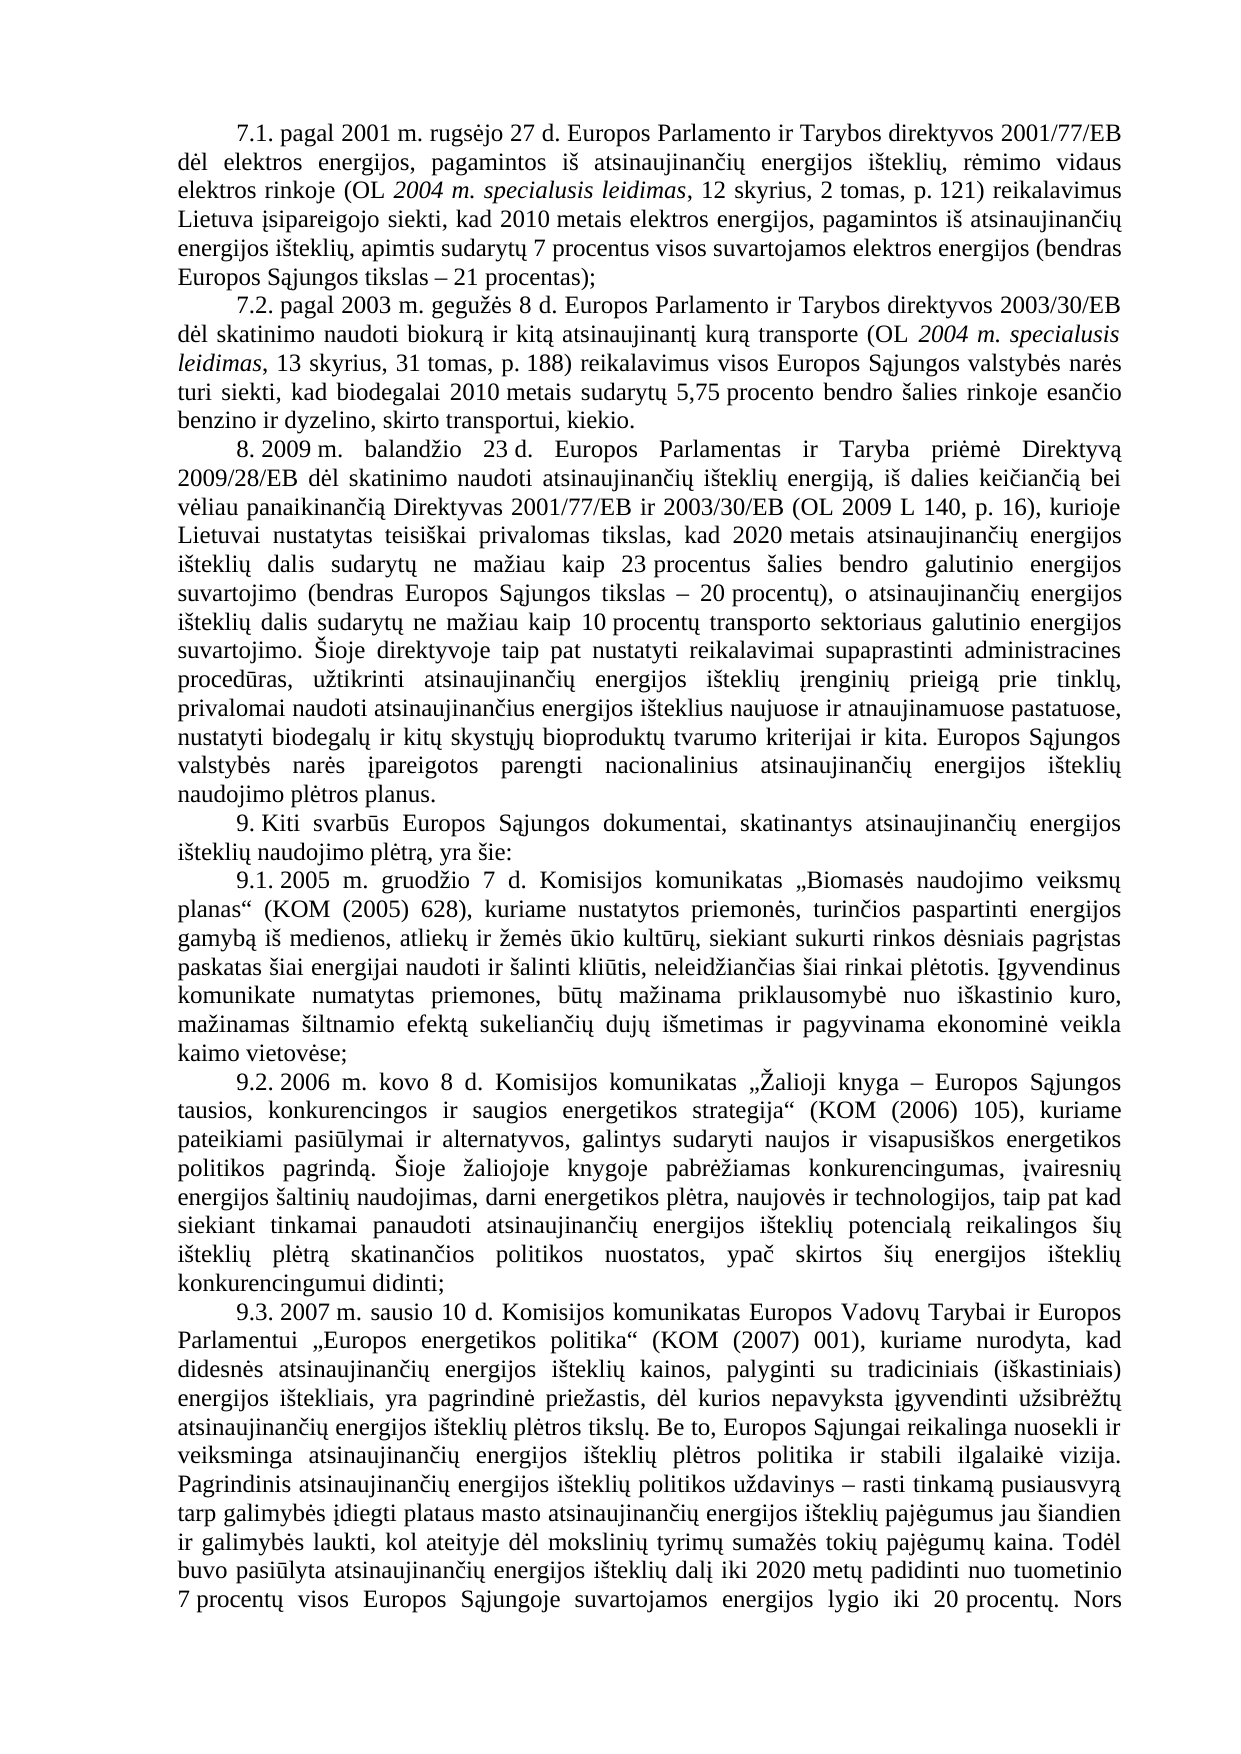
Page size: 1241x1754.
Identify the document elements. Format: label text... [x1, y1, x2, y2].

text 7.2. pagal 2003 m. gegužės 8 d. Europos Parlamento ir Tarybos direktyvos 2003/30/EB dėl skatinimo naudoti biokurą ir kitą atsinaujinantį kurą transporte (OL 2004 m. specialusis leidimas, 13 skyrius, 31 tomas, p. 188) reikalavimus visos Europos Sąjungos valstybės narės turi siekti, kad biodegalai 2010 metais sudarytų 5,75 procento bendro šalies rinkoje esančio benzino ir dyzelino, skirto transportui, kiekio. [177, 291, 1122, 434]
text 7.1. pagal 2001 m. rugsėjo 27 d. Europos Parlamento ir Tarybos direktyvos 2001/77/EB dėl elektros energijos, pagamintos iš atsinaujinančių energijos išteklių, rėmimo vidaus elektros rinkoje (OL 2004 m. specialusis leidimas, 12 skyrius, 2 tomas, p. 121) reikalavimus Lietuva įsipareigojo siekti, kad 2010 metais elektros energijos, pagamintos iš atsinaujinančių energijos išteklių, apimtis sudarytų 7 procentus visos suvartojamos elektros energijos (bendras Europos Sąjungos tikslas – 21 procentas); [177, 118, 1122, 291]
text 9. Kiti svarbūs Europos Sąjungos dokumentai, skatinantys atsinaujinančių energijos išteklių naudojimo plėtrą, yra šie: [177, 808, 1122, 866]
text 9.1. 2005 m. gruodžio 7 d. Komisijos komunikatas „Biomasės naudojimo veiksmų planas“ (KOM (2005) 628), kuriame nustatytos priemonės, turinčios paspartinti energijos gamybą iš medienos, atliekų ir žemės ūkio kultūrų, siekiant sukurti rinkos dėsniais pagrįstas paskatas šiai energijai naudoti ir šalinti kliūtis, neleidžiančias šiai rinkai plėtotis. Įgyvendinus komunikate numatytas priemones, būtų mažinama priklausomybė nuo iškastinio kuro, mažinamas šiltnamio efektą sukeliančių dujų išmetimas ir pagyvinama ekonominė veikla kaimo vietovėse; [177, 866, 1122, 1067]
text 9.3. 2007 m. sausio 10 d. Komisijos komunikatas Europos Vadovų Tarybai ir Europos Parlamentui „Europos energetikos politika“ (KOM (2007) 001), kuriame nurodyta, kad didesnės atsinaujinančių energijos išteklių kainos, palyginti su tradiciniais (iškastiniais) energijos ištekliais, yra pagrindinė priežastis, dėl kurios nepavyksta įgyvendinti užsibrėžtų atsinaujinančių energijos išteklių plėtros tikslų. Be to, Europos Sąjungai reikalinga nuosekli ir veiksminga atsinaujinančių energijos išteklių plėtros politika ir stabili ilgalaikė vizija. Pagrindinis atsinaujinančių energijos išteklių politikos uždavinys – rasti tinkamą pusiausvyrą tarp galimybės įdiegti plataus masto atsinaujinančių energijos išteklių pajėgumus jau šiandien ir galimybės laukti, kol ateityje dėl mokslinių tyrimų sumažės tokių pajėgumų kaina. Todėl buvo pasiūlyta atsinaujinančių energijos išteklių dalį iki 2020 metų padidinti nuo tuometinio 7 procentų visos Europos Sąjungoje suvartojamos energijos lygio iki 20 procentų. Nors [177, 1297, 1122, 1613]
text 9.2. 2006 m. kovo 8 d. Komisijos komunikatas „Žalioji knyga – Europos Sąjungos tausios, konkurencingos ir saugios energetikos strategija“ (KOM (2006) 105), kuriame pateikiami pasiūlymai ir alternatyvos, galintys sudaryti naujos ir visapusiškos energetikos politikos pagrindą. Šioje žaliojoje knygoje pabrėžiamas konkurencingumas, įvairesnių energijos šaltinių naudojimas, darni energetikos plėtra, naujovės ir technologijos, taip pat kad siekiant tinkamai panaudoti atsinaujinančių energijos išteklių potencialą reikalingos šių išteklių plėtrą skatinančios politikos nuostatos, ypač skirtos šių energijos išteklių konkurencingumui didinti; [177, 1067, 1122, 1297]
text 8. 2009 m. balandžio 23 d. Europos Parlamentas ir Taryba priėmė Direktyvą 2009/28/EB dėl skatinimo naudoti atsinaujinančių išteklių energiją, iš dalies keičiančią bei vėliau panaikinančią Direktyvas 2001/77/EB ir 2003/30/EB (OL 2009 L 140, p. 16), kurioje Lietuvai nustatytas teisiškai privalomas tikslas, kad 2020 metais atsinaujinančių energijos išteklių dalis sudarytų ne mažiau kaip 23 procentus šalies bendro galutinio energijos suvartojimo (bendras Europos Sąjungos tikslas – 20 procentų), o atsinaujinančių energijos išteklių dalis sudarytų ne mažiau kaip 10 procentų transporto sektoriaus galutinio energijos suvartojimo. Šioje direktyvoje taip pat nustatyti reikalavimai supaprastinti administracines procedūras, užtikrinti atsinaujinančių energijos išteklių įrenginių prieigą prie tinklų, privalomai naudoti atsinaujinančius energijos išteklius naujuose ir atnaujinamuose pastatuose, nustatyti biodegalų ir kitų skystųjų bioproduktų tvarumo kriterijai ir kita. Europos Sąjungos valstybės narės įpareigotos parengti nacionalinius atsinaujinančių energijos išteklių naudojimo plėtros planus. [177, 434, 1122, 808]
